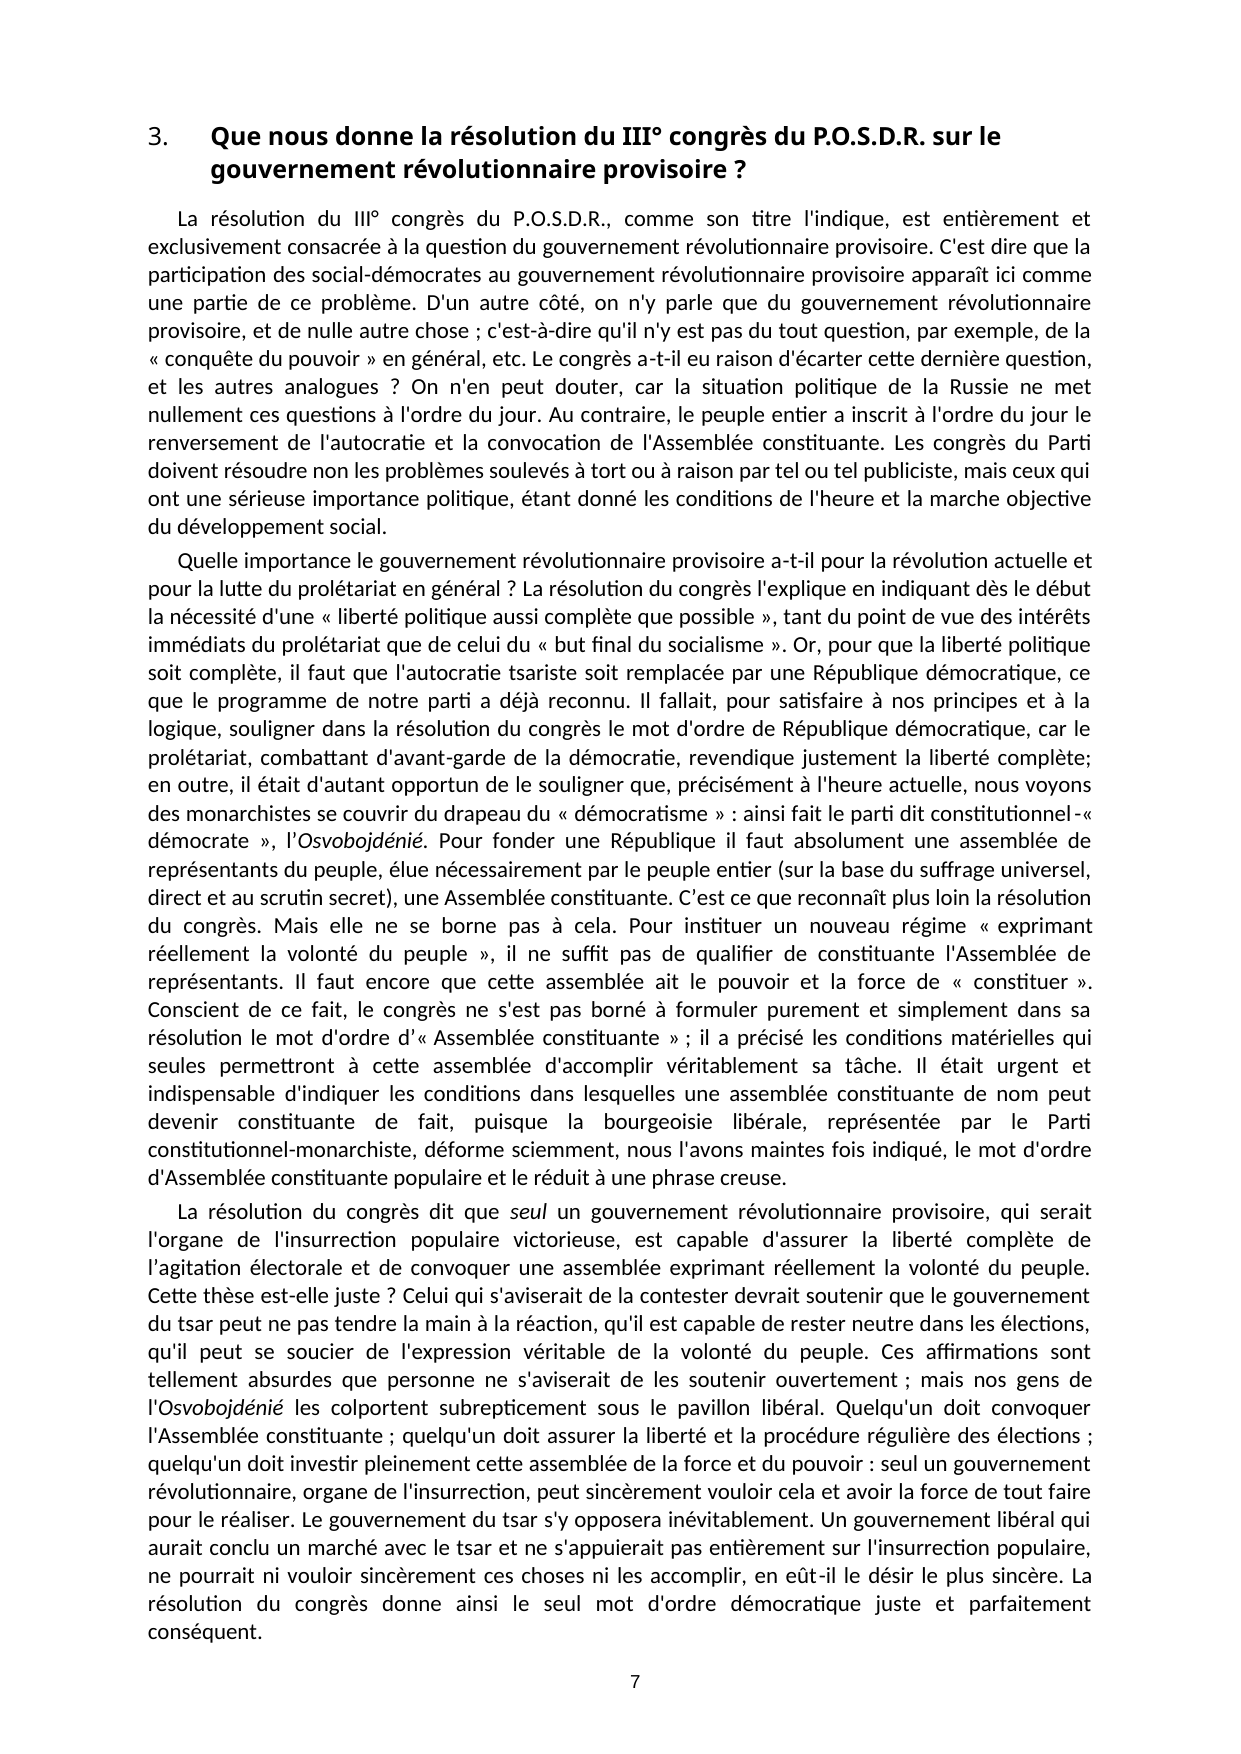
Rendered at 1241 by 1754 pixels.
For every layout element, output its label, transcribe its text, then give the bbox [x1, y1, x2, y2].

text Quelle importance le gouvernement révolutionnaire provisoire a‑t‑il pour la révolution actuelle et pour la lutte du prolétariat en général ? La résolution du congrès l'explique en indiquant dès le début la nécessité d'une « liberté politique aussi complète que possible », tant du point de vue des intérêts immédiats du prolétariat que de celui du « but final du socialisme ». Or, pour que la liberté politique soit complète, il faut que l'autocratie tsariste soit remplacée par une République démocratique, ce que le programme de notre parti a déjà reconnu. Il fallait, pour satisfaire à nos principes et à la logique, souligner dans la résolution du congrès le mot d'ordre de République démocratique, car le prolétariat, combattant d'avant‑garde de la démocratie, revendique justement la liberté complète; en outre, il était d'autant opportun de le souligner que, précisément à l'heure actuelle, nous voyons des monarchistes se couvrir du drapeau du « démocratisme » : ainsi fait le parti dit constitutionnel‑« démocrate », l’Osvobojdénié. Pour fonder une République il faut absolument une assemblée de représentants du peuple, élue nécessairement par le peuple entier (sur la base du suffrage universel, direct et au scrutin secret), une Assemblée constituante. C’est ce que reconnaît plus loin la résolution du congrès. Mais elle ne se borne pas à cela. Pour instituer un nouveau régime « exprimant réellement la volonté du peuple », il ne suffit pas de qualifier de constituante l'Assemblée de représentants. Il faut encore que cette assemblée ait le pouvoir et la force de « constituer ». Conscient de ce fait, le congrès ne s'est pas borné à formuler purement et simplement dans sa résolution le mot d'ordre d’« Assemblée constituante » ; il a précisé les conditions matérielles qui seules permettront à cette assemblée d'accomplir véritablement sa tâche. Il était urgent et indispensable d'indiquer les conditions dans lesquelles une assemblée constituante de nom peut devenir constituante de fait, puisque la bourgeoisie libérale, représentée par le Parti constitutionnel‑monarchiste, déforme sciemment, nous l'avons maintes fois indiqué, le mot d'ordre d'Assemblée constituante populaire et le réduit à une phrase creuse. [148, 546, 1093, 1191]
text La résolution du congrès dit que seul un gouvernement révolutionnaire provisoire, qui serait l'organe de l'insurrection populaire victorieuse, est capable d'assurer la liberté complète de l’agitation électorale et de convoquer une assemblée exprimant réellement la volonté du peuple. Cette thèse est‑elle juste ? Celui qui s'aviserait de la contester devrait soutenir que le gouvernement du tsar peut ne pas tendre la main à la réaction, qu'il est capable de rester neutre dans les élections, qu'il peut se soucier de l'expression véritable de la volonté du peuple. Ces affirmations sont tellement absurdes que personne ne s'aviserait de les soutenir ouvertement ; mais nos gens de l'Osvobojdénié les colportent subrepticement sous le pavillon libéral. Quelqu'un doit convoquer l'Assemblée constituante ; quelqu'un doit assurer la liberté et la procédure régulière des élections ; quelqu'un doit investir pleinement cette assemblée de la force et du pouvoir : seul un gouvernement révolutionnaire, organe de l'insurrection, peut sincèrement vouloir cela et avoir la force de tout faire pour le réaliser. Le gouvernement du tsar s'y opposera inévitablement. Un gouvernement libéral qui aurait conclu un marché avec le tsar et ne s'appuierait pas entièrement sur l'insurrection populaire, ne pourrait ni vouloir sincèrement ces choses ni les accomplir, en eût‑il le désir le plus sincère. La résolution du congrès donne ainsi le seul mot d'ordre démocratique juste et parfaitement conséquent. [148, 1197, 1093, 1646]
subtitle Que nous donne la résolution du III° congrès du P.O.S.D.R. sur le gouvernement révolutionnaire provisoire ? [148, 118, 1093, 186]
text La résolution du III° congrès du P.O.S.D.R., comme son titre l'indique, est entièrement et exclusivement consacrée à la question du gouvernement révolutionnaire provisoire. C'est dire que la participation des social‑démocrates au gouvernement révolutionnaire provisoire apparaît ici comme une partie de ce problème. D'un autre côté, on n'y parle que du gouvernement révolutionnaire provisoire, et de nulle autre chose ; c'est‑à‑dire qu'il n'y est pas du tout question, par exemple, de la « conquête du pouvoir » en général, etc. Le congrès a‑t‑il eu raison d'écarter cette dernière question, et les autres analogues ? On n'en peut douter, car la situation politique de la Russie ne met nullement ces questions à l'ordre du jour. Au contraire, le peuple entier a inscrit à l'ordre du jour le renversement de l'autocratie et la convocation de l'Assemblée constituante. Les congrès du Parti doivent résoudre non les problèmes soulevés à tort ou à raison par tel ou tel publiciste, mais ceux qui ont une sérieuse importance politique, étant donné les conditions de l'heure et la marche objective du développement social. [148, 204, 1093, 540]
